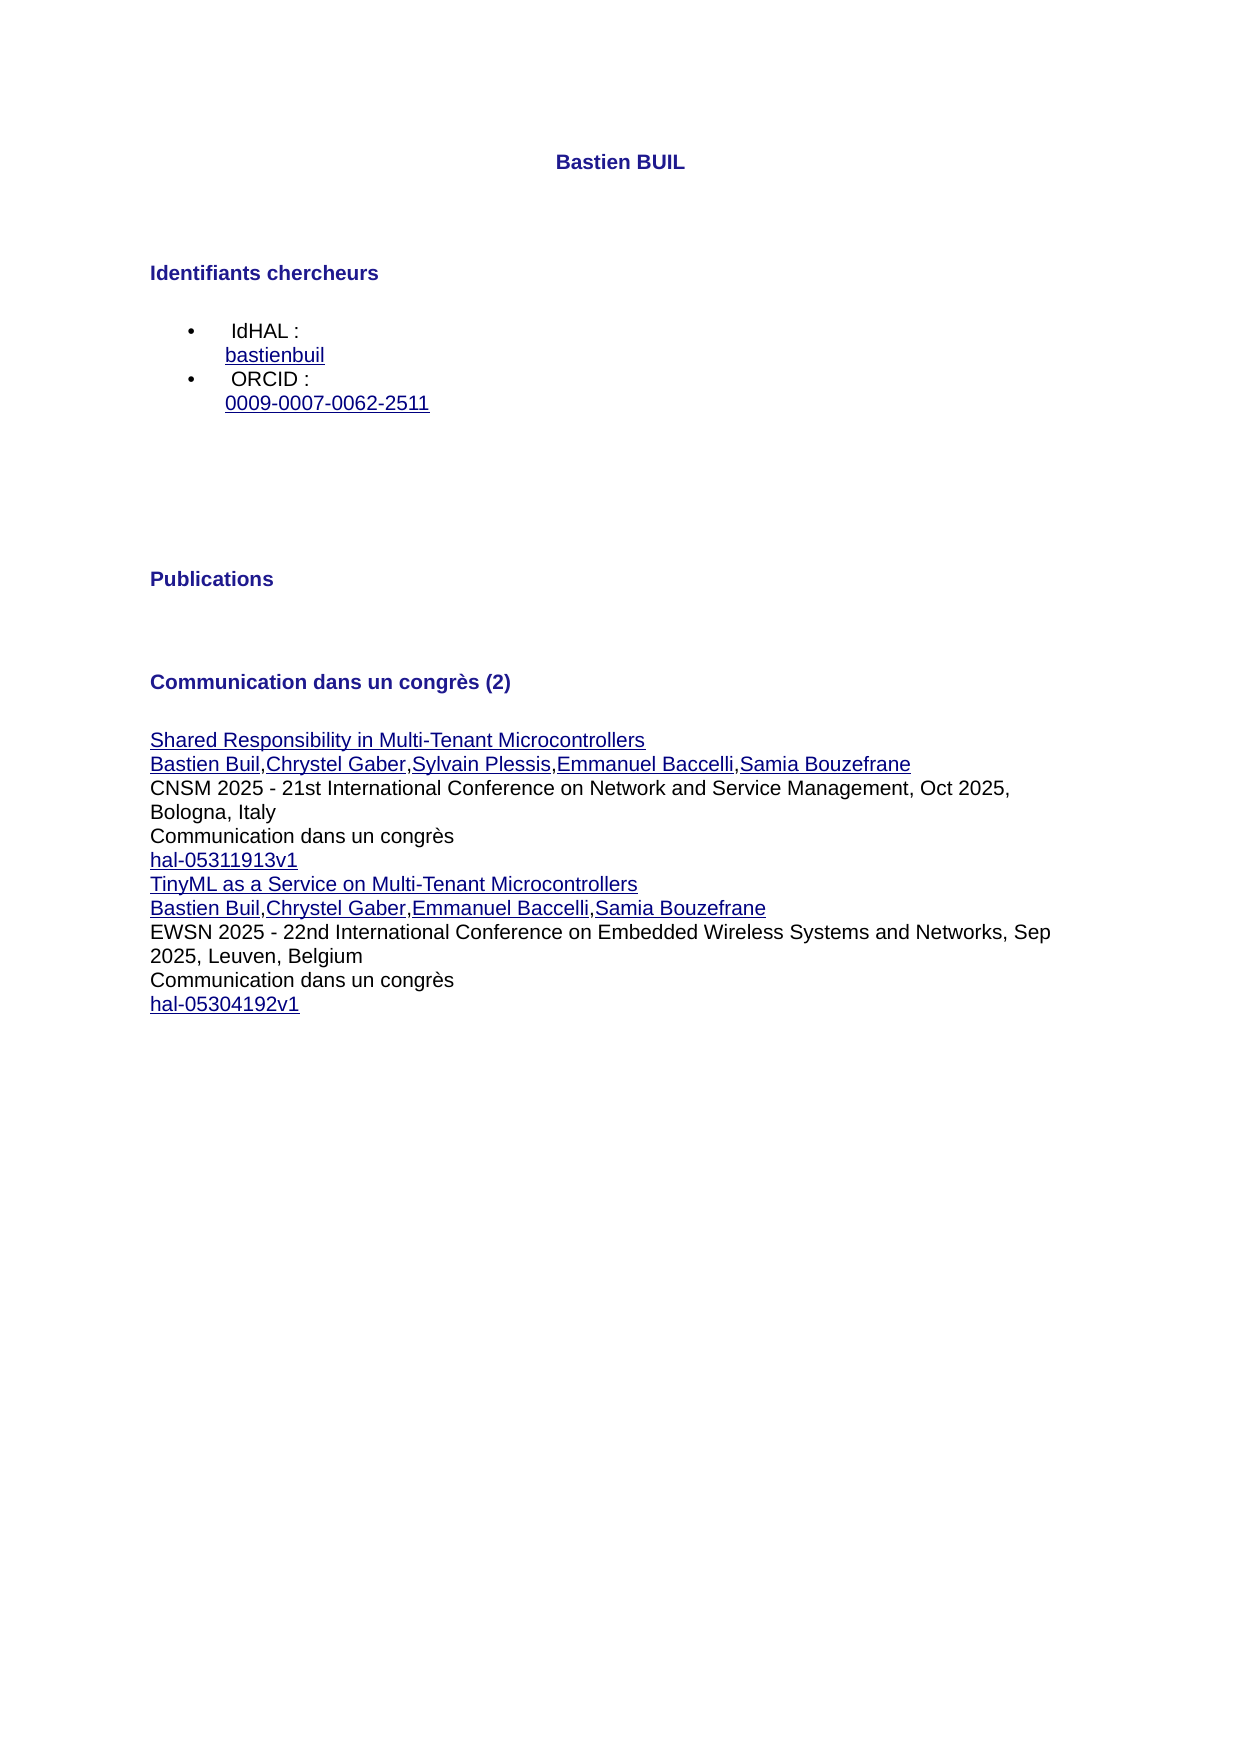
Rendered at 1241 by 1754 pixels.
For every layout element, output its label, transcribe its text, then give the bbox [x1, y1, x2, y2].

list IdHAL : [187, 319, 1090, 343]
list ORCID : [187, 367, 1090, 391]
subtitle Bastien BUIL [150, 150, 1090, 174]
table_header Shared Responsibility in Multi-Tenant Microcontrollers Bastien Buil,Chrystel Gaber,Sylvain Plessis,Emmanuel Baccelli,Samia Bouzefrane CNSM 2025 - 21st International Conference on Network and Service Management, Oct 2025, Bologna, Italy Communication dans un congrès hal-05311913v1 [150, 728, 1090, 872]
list 0009-0007-0062-2511 [187, 391, 1090, 414]
subtitle Publications [150, 567, 1090, 591]
subtitle Identifiants chercheurs [150, 260, 1090, 284]
table_cell TinyML as a Service on Multi-Tenant Microcontrollers Bastien Buil,Chrystel Gaber,Emmanuel Baccelli,Samia Bouzefrane EWSN 2025 - 22nd International Conference on Embedded Wireless Systems and Networks, Sep 2025, Leuven, Belgium Communication dans un congrès hal-05304192v1 [150, 872, 1090, 1016]
list bastienbuil [187, 343, 1090, 367]
subtitle Communication dans un congrès (2) [150, 670, 1090, 694]
